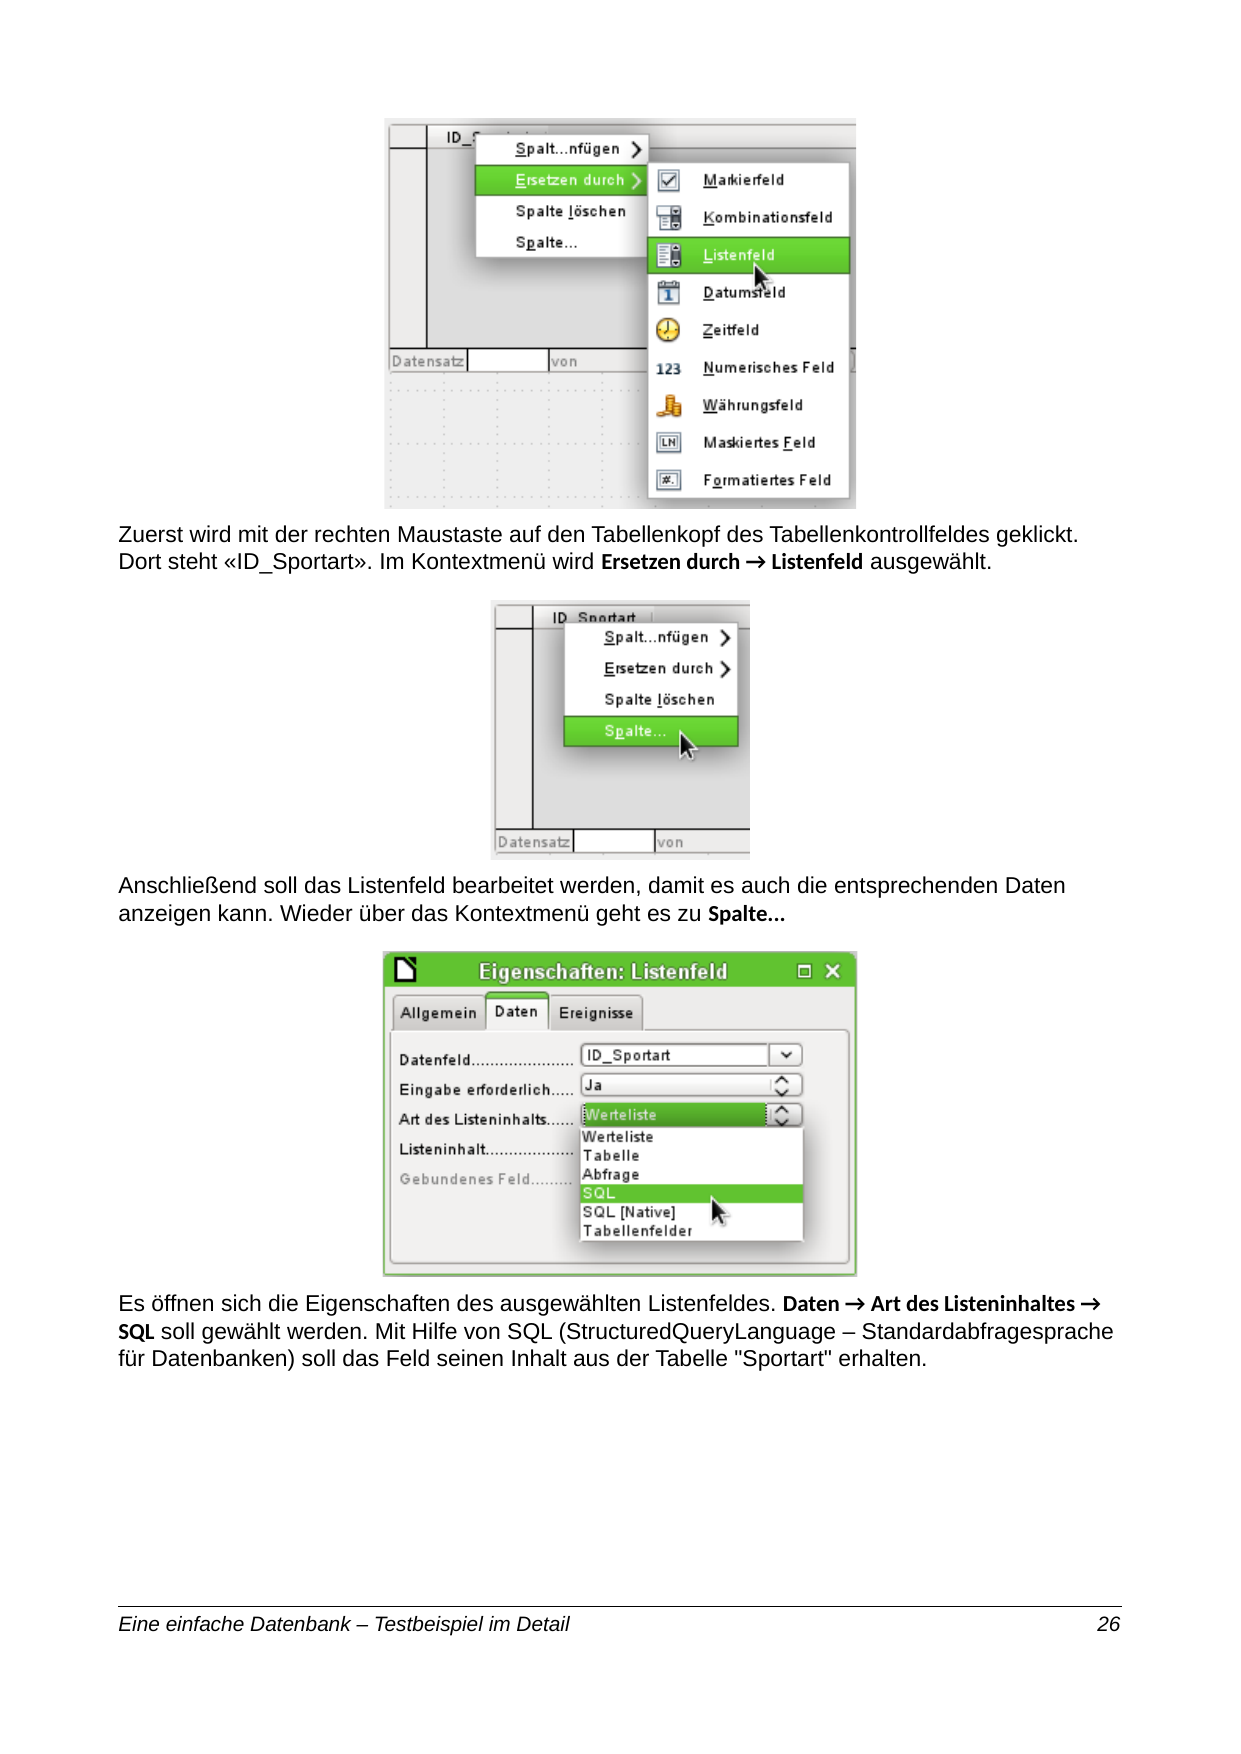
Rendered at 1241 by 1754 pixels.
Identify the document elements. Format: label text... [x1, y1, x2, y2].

picture [382, 951, 858, 1277]
picture [384, 118, 857, 509]
text Es öffnen sich die Eigenschaften des ausgewählten Listenfeldes. Daten → Art des Listeninhaltes → SQL soll gewählt werden. Mit Hilfe von SQL (StructuredQueryLanguage – Standardabfragesprache für Datenbanken) soll das Feld seinen Inhalt aus der Tabelle "Sportart" erhalten. [118, 1289, 1122, 1371]
text Zuerst wird mit der rechten Maustaste auf den Tabellenkopf des Tabellenkontrollfeldes geklickt. Dort steht «ID_Sportart». Im Kontextmenü wird Ersetzen durch → Listenfeld ausgewählt. [118, 521, 1122, 576]
text Anschließend soll das Listenfeld bearbeitet werden, damit es auch die entsprechenden Daten anzeigen kann. Wieder über das Kontextmenü geht es zu Spalte... [118, 872, 1122, 927]
picture [490, 600, 750, 860]
